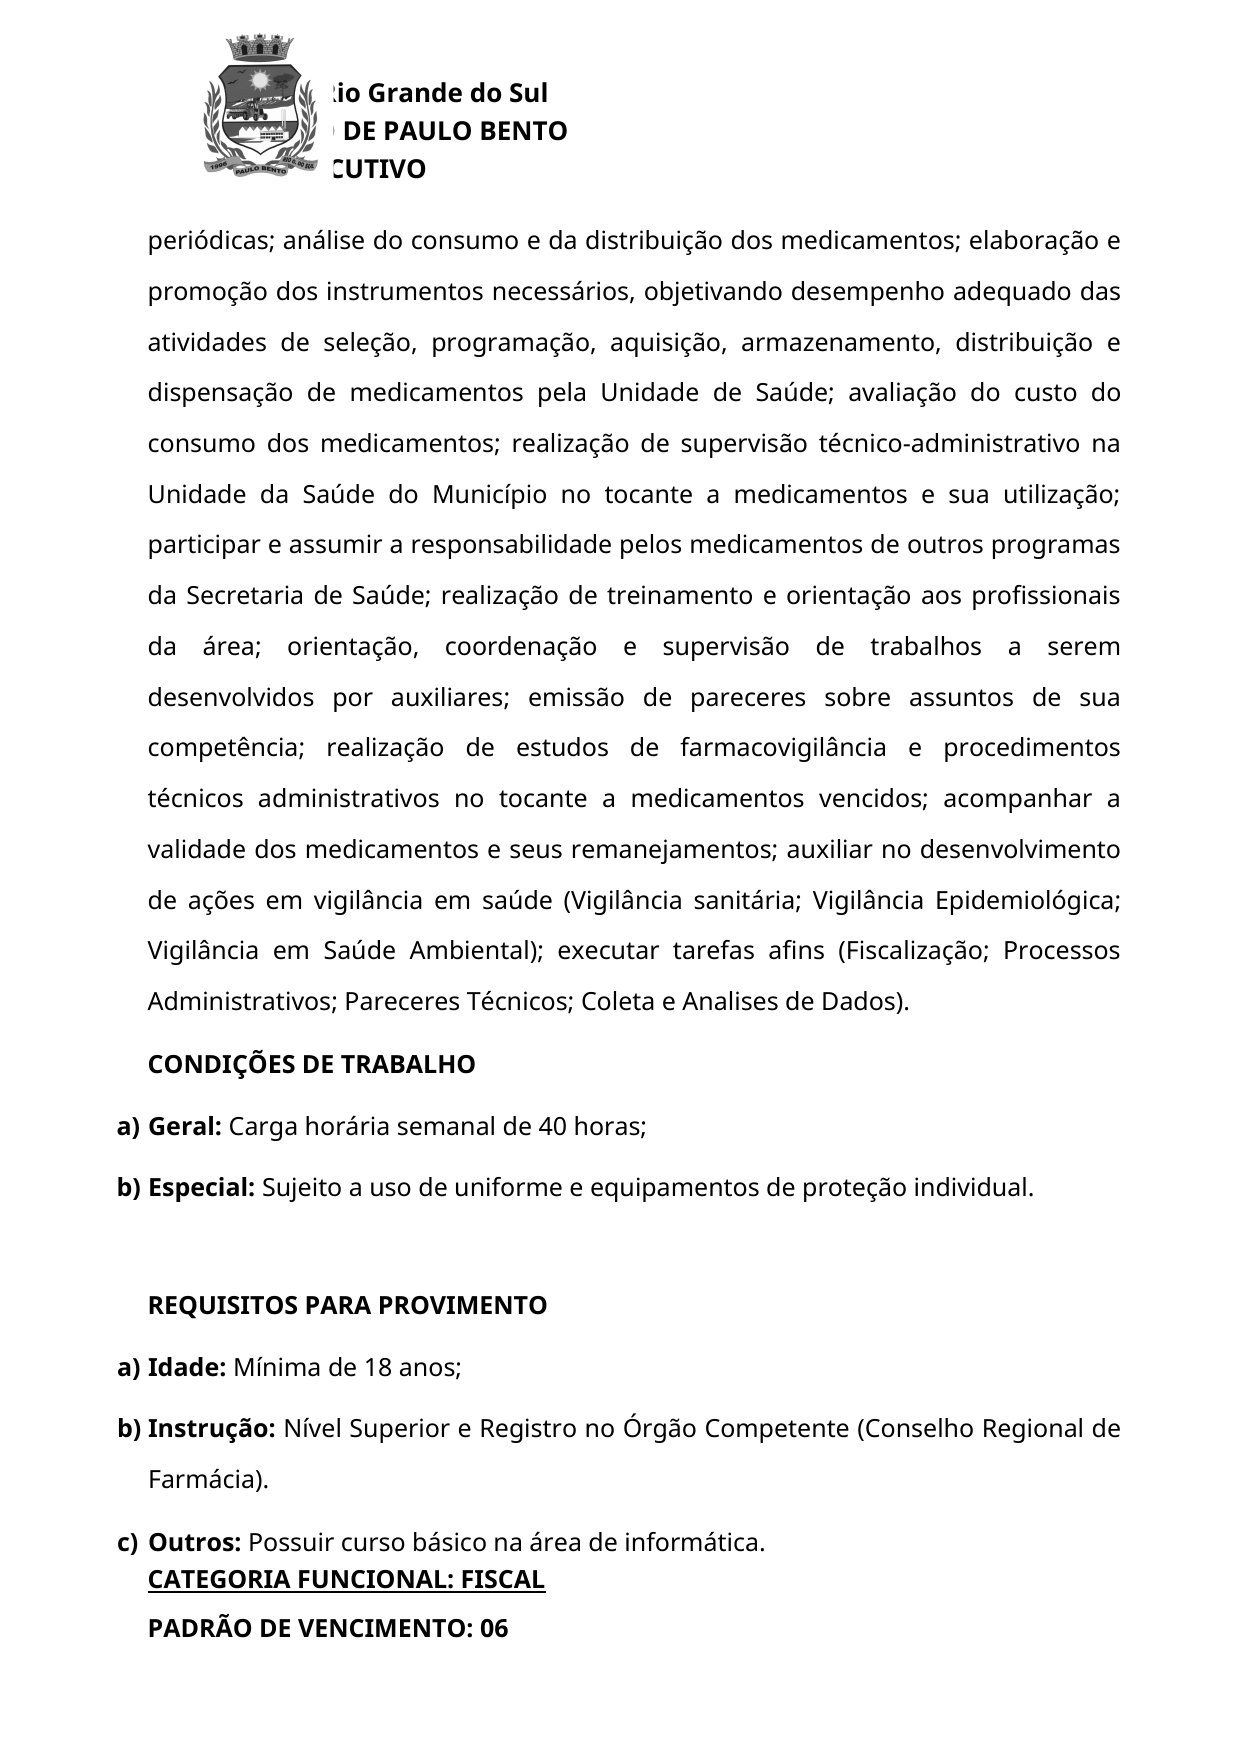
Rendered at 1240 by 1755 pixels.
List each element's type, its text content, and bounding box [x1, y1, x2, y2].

list Especial: Sujeito a uso de uniforme e equipamentos de proteção individual. [116, 1170, 1122, 1204]
list Instrução: Nível Superior e Registro no Órgão Competente (Conselho Regional de Farmácia). [117, 1411, 1122, 1496]
list Geral: Carga horária semanal de 40 horas; [116, 1108, 1122, 1142]
text PADRÃO DE VENCIMENTO: 06 [147, 1611, 1122, 1645]
list Outros: Possuir curso básico na área de informática. [117, 1524, 1122, 1558]
text REQUISITOS PARA PROVIMENTO [147, 1288, 1122, 1322]
text CATEGORIA FUNCIONAL: FISCAL [147, 1562, 1122, 1596]
list Idade: Mínima de 18 anos; [117, 1349, 1122, 1383]
text CONDIÇÕES DE TRABALHO [147, 1047, 1122, 1081]
text periódicas; análise do consumo e da distribuição dos medicamentos; elaboração e promoção dos instrumentos necessários, objetivando desempenho adequado das atividades de seleção, programação, aquisição, armazenamento, distribuição e dispensação de medicamentos pela Unidade de Saúde; avaliação do custo do consumo dos medicamentos; realização de supervisão técnico-administrativo na Unidade da Saúde do Município no tocante a medicamentos e sua utilização; participar e assumir a responsabilidade pelos medicamentos de outros programas da Secretaria de Saúde; realização de treinamento e orientação aos profissionais da área; orientação, coordenação e supervisão de trabalhos a serem desenvolvidos por auxiliares; emissão de pareceres sobre assuntos de sua competência; realização de estudos de farmacovigilância e procedimentos técnicos administrativos no tocante a medicamentos vencidos; acompanhar a validade dos medicamentos e seus remanejamentos; auxiliar no desenvolvimento de ações em vigilância em saúde (Vigilância sanitária; Vigilância Epidemiológica; Vigilância em Saúde Ambiental); executar tarefas afins (Fiscalização; Processos Administrativos; Pareceres Técnicos; Coleta e Analises de Dados). [147, 223, 1122, 1018]
